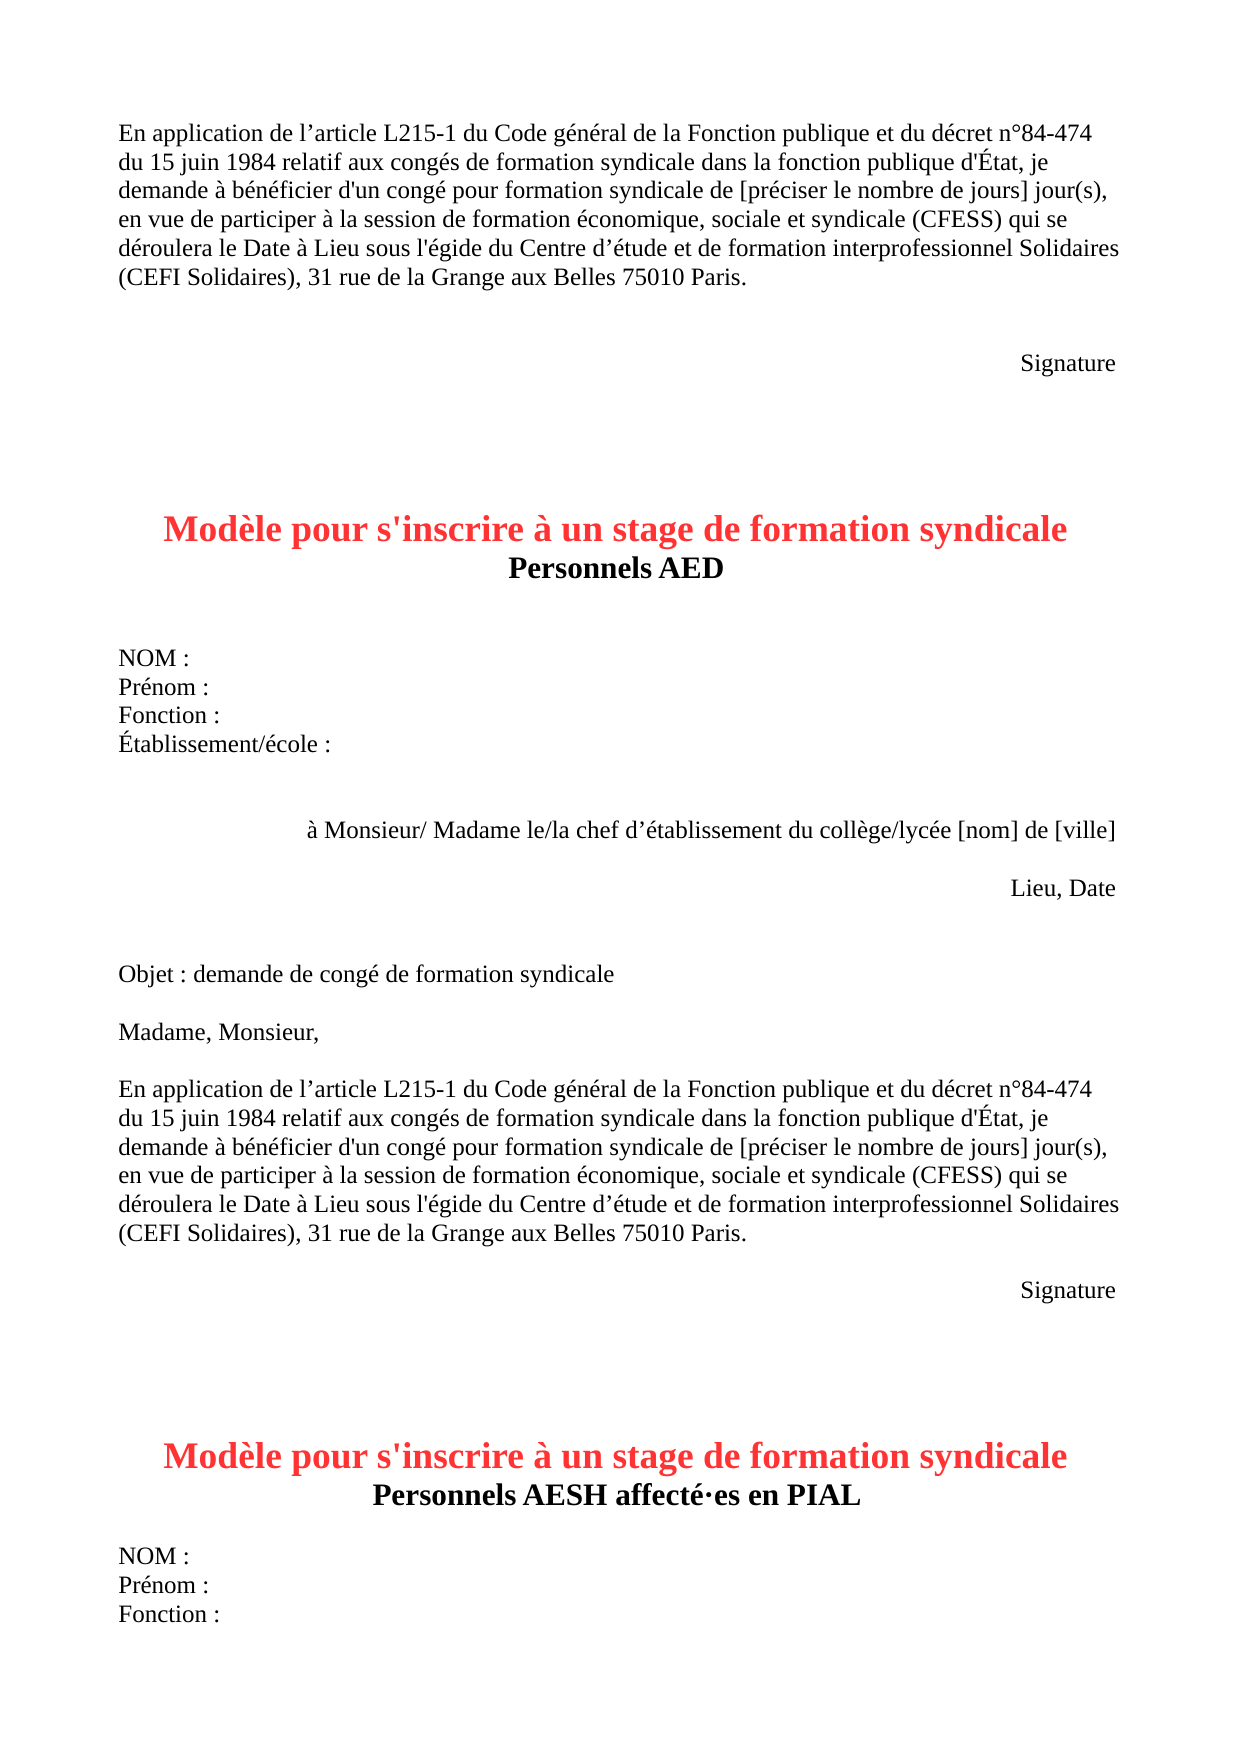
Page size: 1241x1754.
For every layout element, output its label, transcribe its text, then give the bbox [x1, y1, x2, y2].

text Modèle pour s'inscrire à un stage de formation syndicale [118, 1433, 1122, 1477]
text à Monsieur/ Madame le/la chef d’établissement du collège/lycée [nom] de [ville] [118, 815, 1122, 844]
text Personnels AESH affecté·es en PIAL [118, 1477, 1122, 1512]
text En application de l’article L215-1 du Code général de la Fonction publique et du décret n°84-474 du 15 juin 1984 relatif aux congés de formation syndicale dans la fonction publique d'État, je demande à bénéficier d'un congé pour formation syndicale de [préciser le nombre de jours] jour(s), en vue de participer à la session de formation économique, sociale et syndicale (CFESS) qui se déroulera le Date à Lieu sous l'égide du Centre d’étude et de formation interprofessionnel Solidaires (CEFI Solidaires), 31 rue de la Grange aux Belles 75010 Paris. [118, 118, 1122, 291]
text Établissement/école : [118, 729, 1122, 758]
text NOM : [118, 643, 1122, 672]
text Modèle pour s'inscrire à un stage de formation syndicale [118, 506, 1122, 549]
text Signature [118, 348, 1122, 377]
text Objet : demande de congé de formation syndicale [118, 959, 1122, 988]
text Personnels AED [118, 549, 1122, 585]
text Prénom : [118, 1570, 1122, 1599]
text Signature [118, 1275, 1122, 1304]
text En application de l’article L215-1 du Code général de la Fonction publique et du décret n°84-474 du 15 juin 1984 relatif aux congés de formation syndicale dans la fonction publique d'État, je demande à bénéficier d'un congé pour formation syndicale de [préciser le nombre de jours] jour(s), en vue de participer à la session de formation économique, sociale et syndicale (CFESS) qui se déroulera le Date à Lieu sous l'égide du Centre d’étude et de formation interprofessionnel Solidaires (CEFI Solidaires), 31 rue de la Grange aux Belles 75010 Paris. [118, 1074, 1122, 1247]
text Madame, Monsieur, [118, 1017, 1122, 1045]
text Lieu, Date [118, 873, 1122, 902]
text Prénom : [118, 672, 1122, 700]
text Fonction : [118, 1599, 1122, 1627]
text Fonction : [118, 700, 1122, 729]
text NOM : [118, 1541, 1122, 1570]
